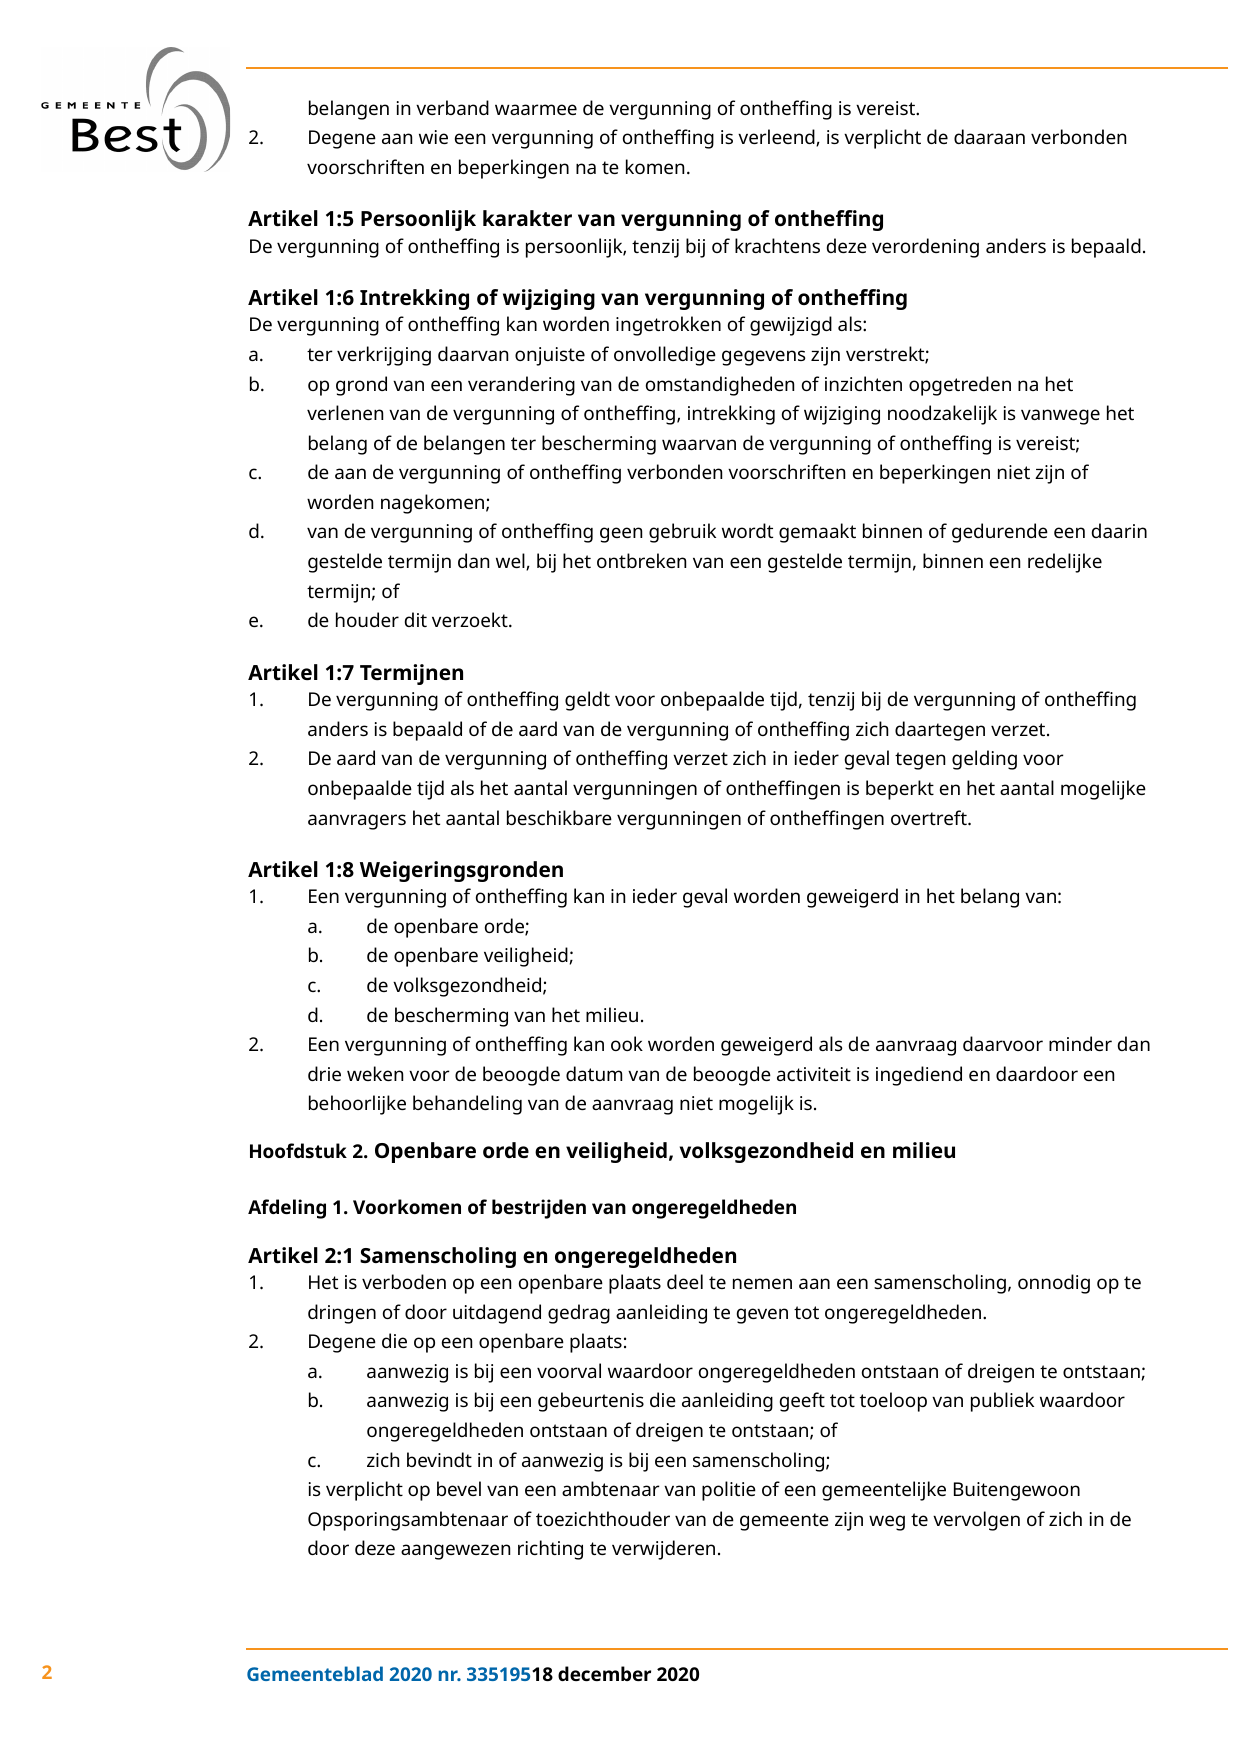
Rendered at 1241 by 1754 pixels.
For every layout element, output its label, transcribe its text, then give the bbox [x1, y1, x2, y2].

text Artikel 1:6 Intrekking of wijziging van vergunning of ontheffing [248, 283, 1152, 312]
list op grond van een verandering van de omstandigheden of inzichten opgetreden na het verlenen van de vergunning of ontheffing, intrekking of wijziging noodzakelijk is vanwege het belang of de belangen ter bescherming waarvan de vergunning of ontheffing is vereist; [248, 371, 1152, 456]
list de bescherming van het milieu. [307, 1002, 1152, 1028]
list Een vergunning of ontheffing kan ook worden geweigerd als de aanvraag daarvoor minder dan drie weken voor de beoogde datum van de beoogde activiteit is ingediend en daardoor een behoorlijke behandeling van de aanvraag niet mogelijk is. [248, 1031, 1152, 1116]
list zich bevindt in of aanwezig is bij een samenscholing; [307, 1447, 1152, 1472]
list ter verkrijging daarvan onjuiste of onvolledige gegevens zijn verstrekt; [248, 341, 1152, 367]
list De aard van de vergunning of ontheffing verzet zich in ieder geval tegen gelding voor onbepaalde tijd als het aantal vergunningen of ontheffingen is beperkt en het aantal mogelijke aanvragers het aantal beschikbare vergunningen of ontheffingen overtreft. [248, 746, 1152, 830]
list Een vergunning of ontheffing kan in ieder geval worden geweigerd in het belang van: [248, 883, 1152, 909]
list de volksgezondheid; [307, 972, 1152, 998]
list aanwezig is bij een voorval waardoor ongeregeldheden ontstaan of dreigen te ontstaan; [307, 1358, 1152, 1384]
list Het is verboden op een openbare plaats deel te nemen aan een samenscholing, onnodig op te dringen of door uitdagend gedrag aanleiding te geven tot ongeregeldheden. [248, 1269, 1152, 1324]
text Artikel 1:5 Persoonlijk karakter van vergunning of ontheffing [248, 204, 1152, 233]
list De vergunning of ontheffing geldt voor onbepaalde tijd, tenzij bij de vergunning of ontheffing anders is bepaald of de aard van de vergunning of ontheffing zich daartegen verzet. [248, 686, 1152, 742]
list de aan de vergunning of ontheffing verbonden voorschriften en beperkingen niet zijn of worden nagekomen; [248, 459, 1152, 515]
list de openbare veiligheid; [307, 943, 1152, 968]
list is verplicht op bevel van een ambtenaar van politie of een gemeentelijke Buitengewoon Opsporingsambtenaar of toezichthouder van de gemeente zijn weg te vervolgen of zich in de door deze aangewezen richting te verwijderen. [248, 1476, 1152, 1561]
text De vergunning of ontheffing kan worden ingetrokken of gewijzigd als: [248, 312, 1152, 337]
text Artikel 1:7 Termijnen [248, 658, 1152, 686]
list aanwezig is bij een gebeurtenis die aanleiding geeft tot toeloop van publiek waardoor ongeregeldheden ontstaan of dreigen te ontstaan; of [307, 1388, 1152, 1443]
text De vergunning of ontheffing is persoonlijk, tenzij bij of krachtens deze verordening anders is bepaald. [248, 233, 1152, 258]
text Afdeling 1. Voorkomen of bestrijden van ongeregeldheden [248, 1194, 1152, 1220]
list Degene aan wie een vergunning of ontheffing is verleend, is verplicht de daaraan verbonden voorschriften en beperkingen na te komen. [248, 124, 1152, 180]
text Artikel 1:8 Weigeringsgronden [248, 855, 1152, 883]
list de houder dit verzoekt. [248, 607, 1152, 633]
text Hoofdstuk 2. Openbare orde en veiligheid, volksgezondheid en milieu [248, 1136, 1152, 1165]
list van de vergunning of ontheffing geen gebruik wordt gemaakt binnen of gedurende een daarin gestelde termijn dan wel, bij het ontbreken van een gestelde termijn, binnen een redelijke termijn; of [248, 519, 1152, 604]
list de openbare orde; [307, 913, 1152, 939]
picture [41, 47, 231, 172]
list Degene die op een openbare plaats: [248, 1328, 1152, 1354]
text Artikel 2:1 Samenscholing en ongeregeldheden [248, 1241, 1152, 1269]
list belangen in verband waarmee de vergunning of ontheffing is vereist. [248, 95, 1152, 121]
